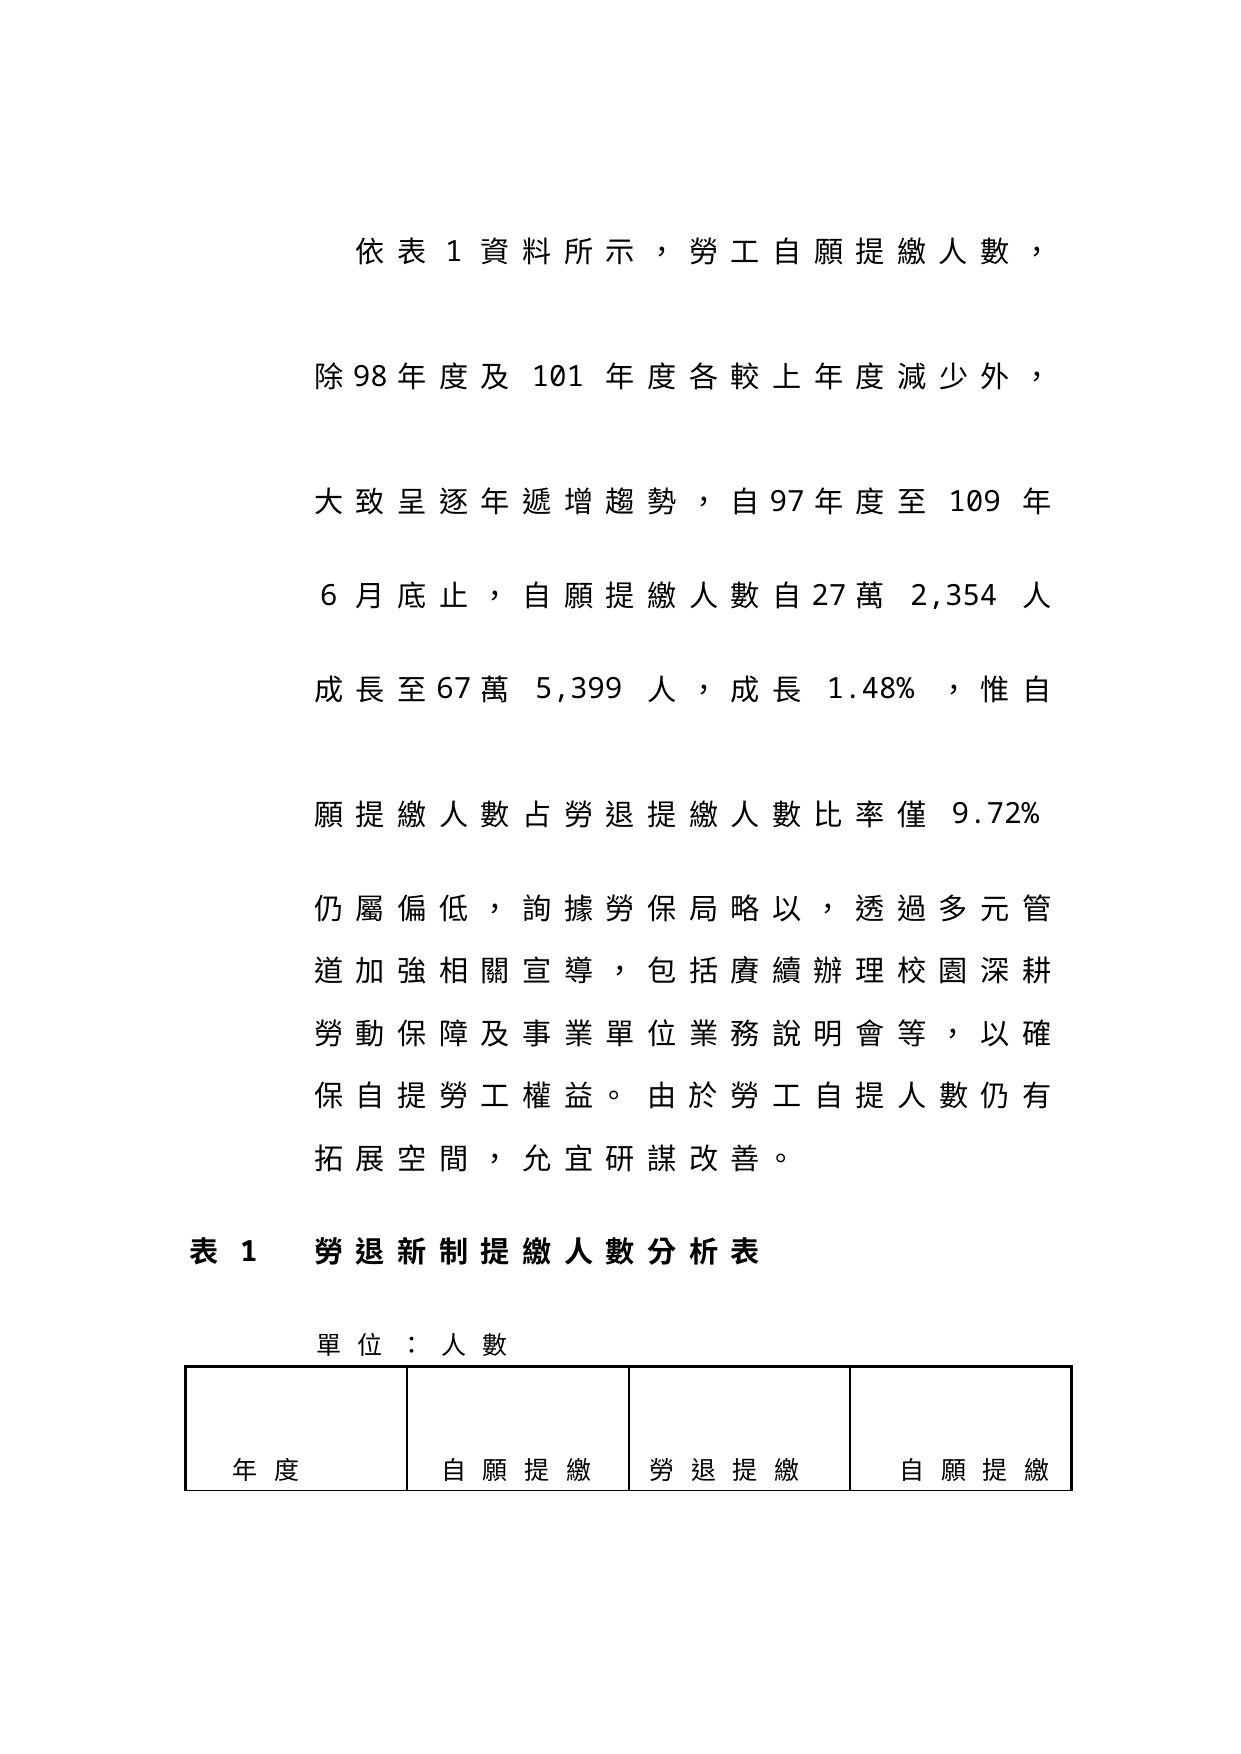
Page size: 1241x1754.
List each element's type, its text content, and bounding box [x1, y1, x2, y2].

table_header 自願提繳 [851, 1368, 1070, 1490]
table_header 自願提繳 [408, 1368, 628, 1490]
text 表1 勞退新制提繳人數分析表 單位：人數 [183, 1177, 1058, 1365]
table_header 年度 [187, 1368, 406, 1490]
table_header 勞退提繳 [630, 1368, 849, 1490]
text 依表1資料所示，勞工自願提繳人數，除98年度及101年度各較上年度減少外，大致呈逐年遞增趨勢，自97年度至109年6月底止，自願提繳人數自27萬2,354人成長至67萬5,399人，成長1.48%，惟自願提繳人數占勞退提繳人數比率僅9.72%仍屬偏低，詢據勞保局略以，透過多元管道加強相關宣導，包括賡續辦理校園深耕勞動保障及事業單位業務說明會等，以確保自提勞工權益。由於勞工自提人數仍有拓展空間，允宜研謀改善。 [271, 177, 1058, 1177]
